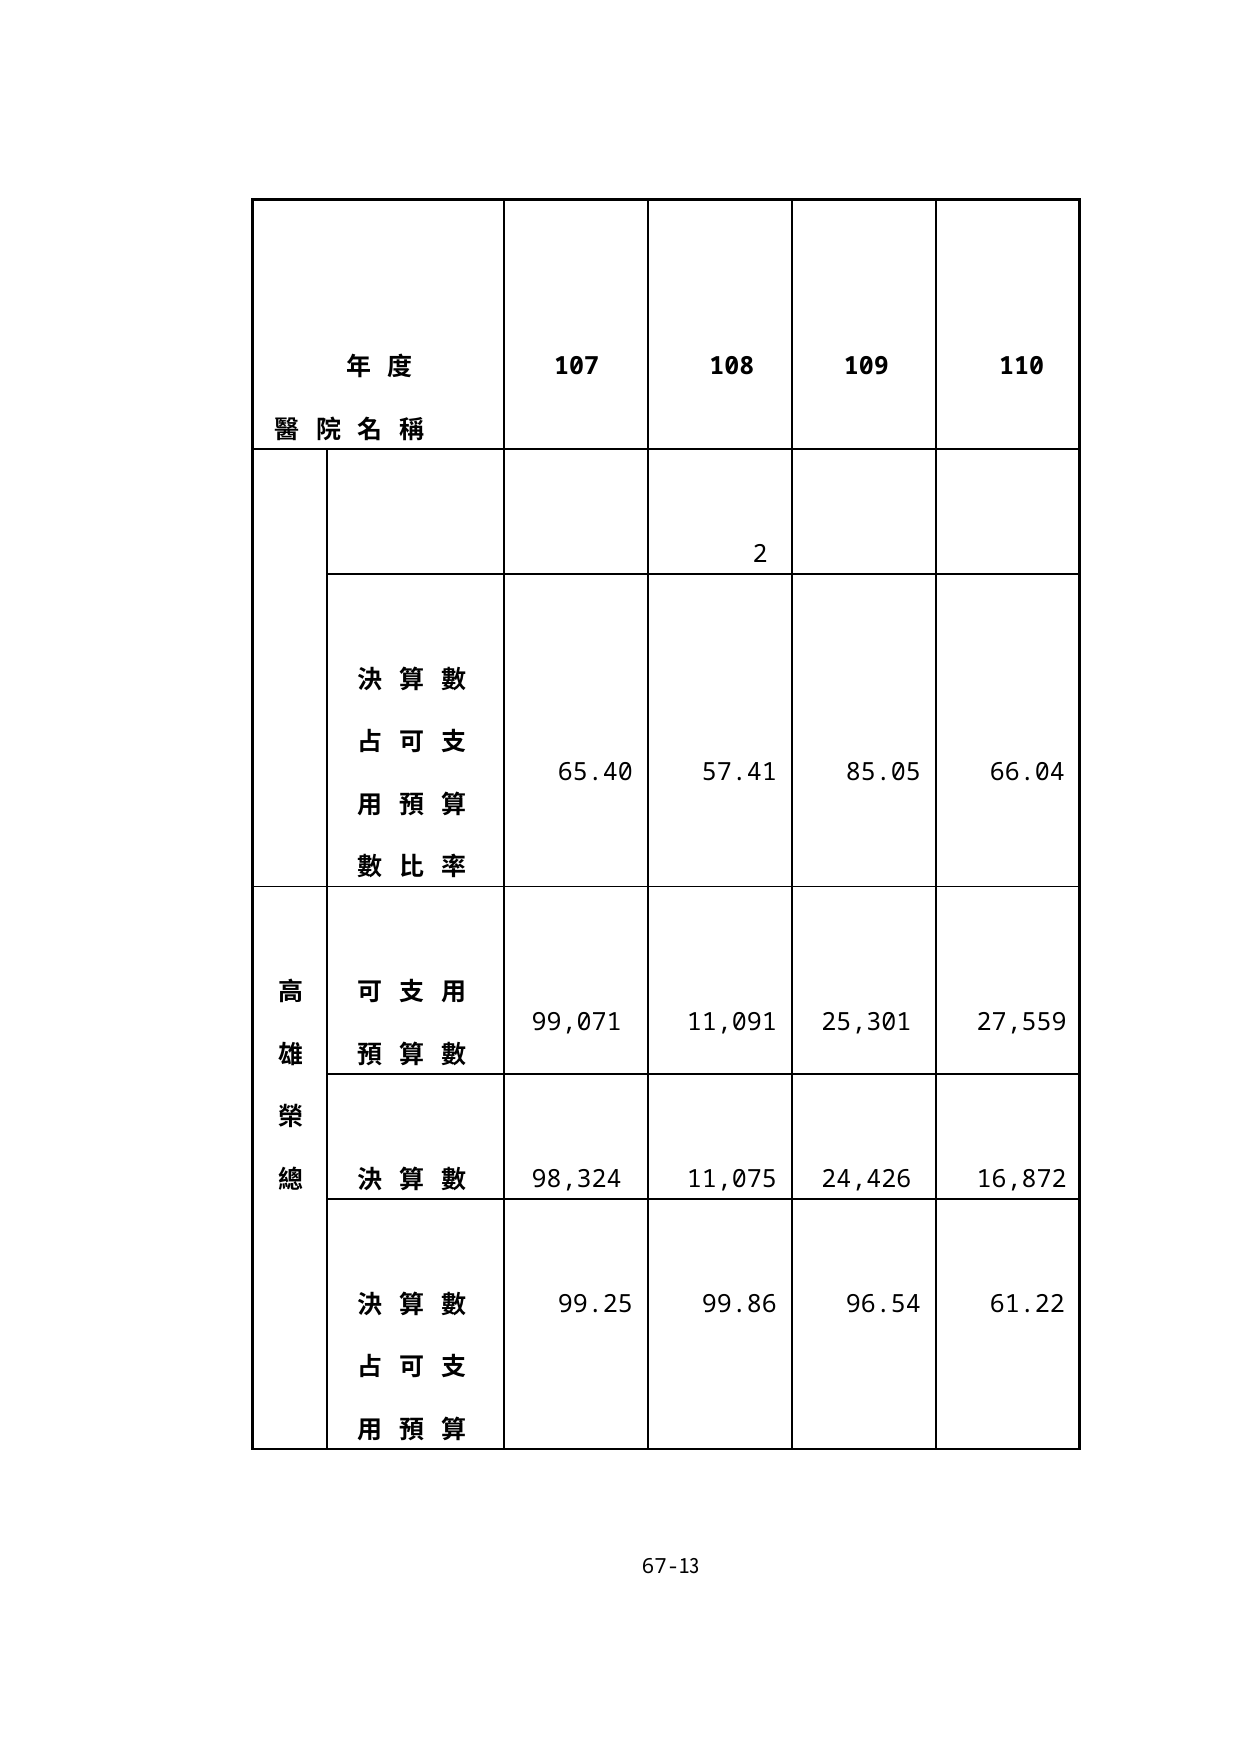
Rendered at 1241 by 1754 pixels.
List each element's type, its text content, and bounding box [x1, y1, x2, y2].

table_cell 27,559 [937, 887, 1078, 1073]
table_cell 66.04 [937, 575, 1078, 886]
table_cell 決算數占可支用預算數比率 [328, 575, 503, 886]
table_cell 可支用預算數 [328, 887, 503, 1073]
table_cell 決算數 [328, 1075, 503, 1198]
table_cell [793, 450, 935, 573]
table_cell 98,324 [505, 1075, 647, 1198]
table_cell 99.86 [649, 1200, 791, 1448]
table_cell [328, 450, 503, 573]
table_cell 85.05 [793, 575, 935, 886]
table_header 109 [793, 201, 935, 448]
table_cell 96.54 [793, 1200, 935, 1448]
table_cell [505, 450, 647, 573]
table_cell 11,091 [649, 887, 791, 1073]
table_cell [254, 450, 326, 886]
table_header 年度 醫院名稱 [254, 201, 503, 448]
table_cell 高雄榮總 [254, 887, 326, 1448]
table_cell 57.41 [649, 575, 791, 886]
table_cell 99,071 [505, 887, 647, 1073]
table_header 108 [649, 201, 791, 448]
table_cell 11,075 [649, 1075, 791, 1198]
table_cell 24,426 [793, 1075, 935, 1198]
table_cell 16,872 [937, 1075, 1078, 1198]
table_cell 25,301 [793, 887, 935, 1073]
table_cell 決算數占可支用預算 [328, 1200, 503, 1448]
table_cell [937, 450, 1078, 573]
table_cell 2 [649, 450, 791, 573]
table_cell 61.22 [937, 1200, 1078, 1448]
table_header 107 [505, 201, 647, 448]
table_cell 65.40 [505, 575, 647, 886]
table_cell 99.25 [505, 1200, 647, 1448]
table_header 110 [937, 201, 1078, 448]
